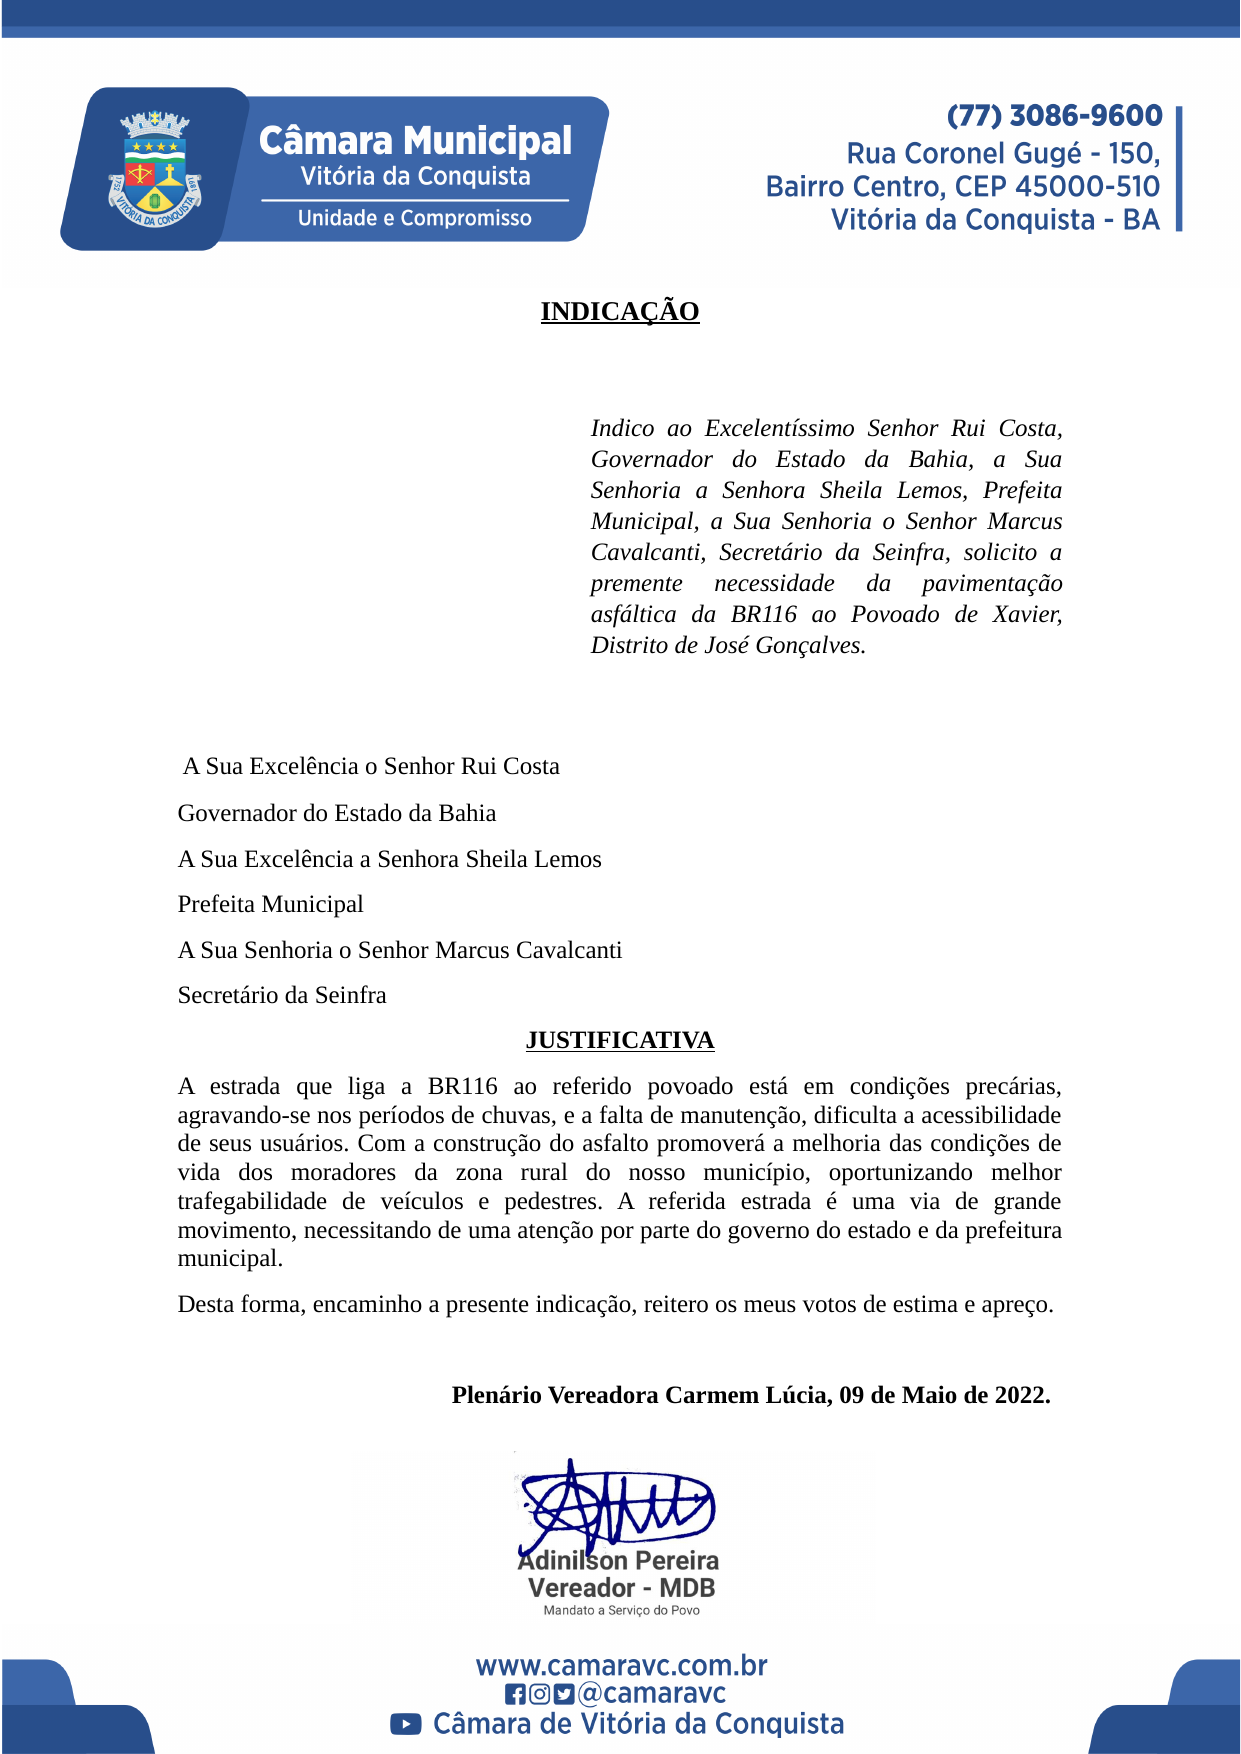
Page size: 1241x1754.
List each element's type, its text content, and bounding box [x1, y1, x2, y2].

text A Sua Excelência o Senhor Rui Costa [177, 751, 1063, 779]
text Prefeita Municipal [177, 889, 1063, 918]
text A estrada que liga a BR116 ao referido povoado está em condições precárias, agravando-se nos períodos de chuvas, e a falta de manutenção, dificulta a acessibilidade de seus usuários. Com a construção do asfalto promoverá a melhoria das condições de vida dos moradores da zona rural do nosso município, oportunizando melhor trafegabilidade de veículos e pedestres. A referida estrada é uma via de grande movimento, necessitando de uma atenção por parte do governo do estado e da prefeitura municipal. [177, 1071, 1063, 1272]
text INDICAÇÃO [177, 295, 1063, 326]
text Desta forma, encaminho a presente indicação, reitero os meus votos de estima e apreço. [177, 1289, 1063, 1318]
text A Sua Senhoria o Senhor Marcus Cavalcanti [177, 935, 1063, 963]
text Governador do Estado da Bahia [177, 798, 1063, 827]
text JUSTIFICATIVA [177, 1026, 1063, 1054]
text Plenário Vereadora Carmem Lúcia, 09 de Maio de 2022. [177, 1380, 1063, 1409]
picture [1, 0, 1240, 288]
text A Sua Excelência a Senhora Sheila Lemos [177, 844, 1063, 873]
text Indico ao Excelentíssimo Senhor Rui Costa, Governador do Estado da Bahia, a Sua Senhoria a Senhora Sheila Lemos, Prefeita Municipal, a Sua Senhoria o Senhor Marcus Cavalcanti, Secretário da Seinfra, solicito a premente necessidade da pavimentação asfáltica da BR116 ao Povoado de Xavier, Distrito de José Gonçalves. [591, 413, 1063, 659]
picture [2, 1451, 1241, 1754]
text Secretário da Seinfra [177, 980, 1063, 1009]
